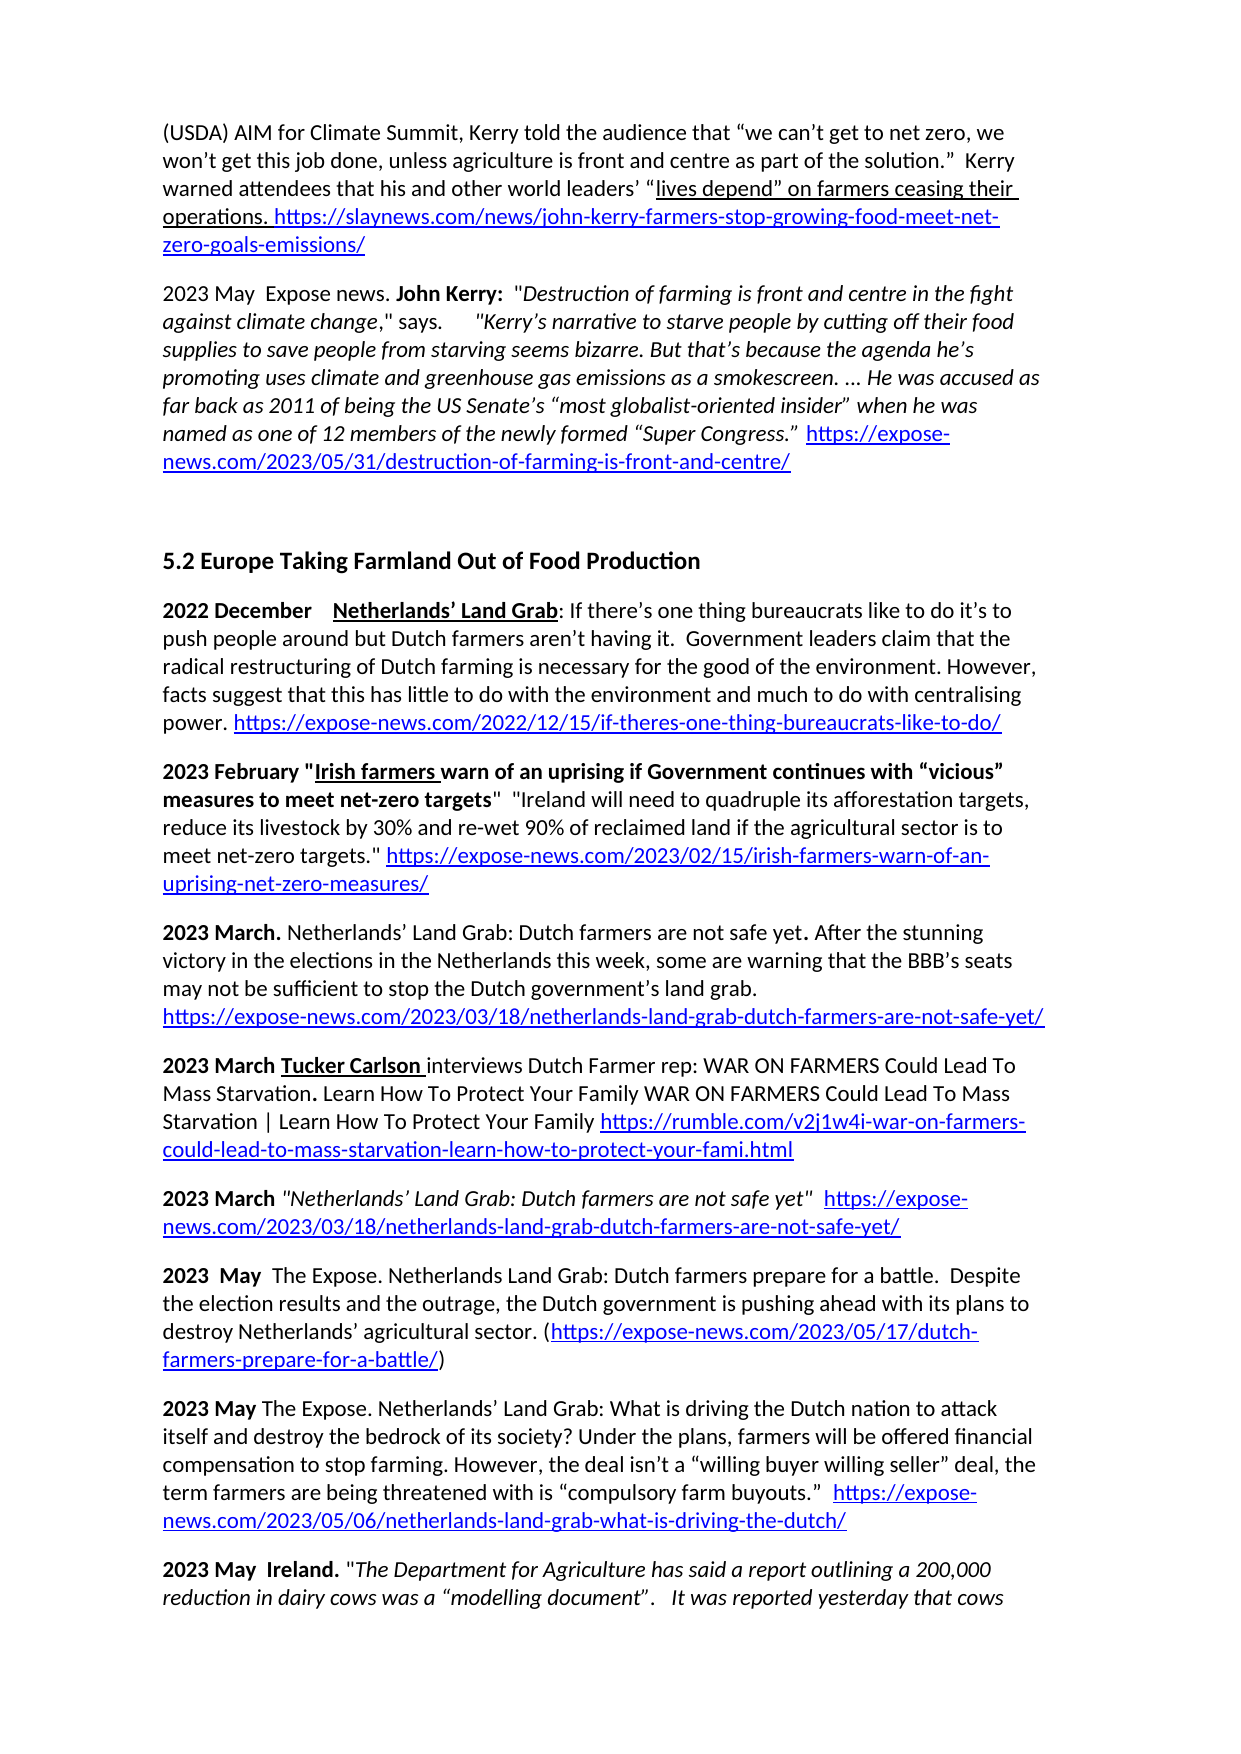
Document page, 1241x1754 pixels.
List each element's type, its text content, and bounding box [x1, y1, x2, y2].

text 2022 December Netherlands’ Land Grab: If there’s one thing bureaucrats like to do it’s to push people around but Dutch farmers aren’t having it. Government leaders claim that the radical restructuring of Dutch farming is necessary for the good of the environment. However, facts suggest that this has little to do with the environment and much to do with centralising power. https://expose-news.com/2022/12/15/if-theres-one-thing-bureaucrats-like-to-do/ [162, 596, 1045, 736]
text 2023 March Tucker Carlson interviews Dutch Farmer rep: WAR ON FARMERS Could Lead To Mass Starvation. Learn How To Protect Your Family WAR ON FARMERS Could Lead To Mass Starvation | Learn How To Protect Your Family https://rumble.com/v2j1w4i-war-on-farmers-could-lead-to-mass-starvation-learn-how-to-protect-your-fami.html [162, 1051, 1045, 1163]
text 2023 February "Irish farmers warn of an uprising if Government continues with “vicious” measures to meet net-zero targets" "Ireland will need to quadruple its afforestation targets, reduce its livestock by 30% and re-wet 90% of reclaimed land if the agricultural sector is to meet net-zero targets." https://expose-news.com/2023/02/15/irish-farmers-warn-of-an-uprising-net-zero-measures/ [162, 757, 1045, 897]
text 2023 May Expose news. John Kerry: "Destruction of farming is front and centre in the fight against climate change," says. "Kerry’s narrative to starve people by cutting off their food supplies to save people from starving seems bizarre. But that’s because the agenda he’s promoting uses climate and greenhouse gas emissions as a smokescreen. ... He was accused as far back as 2011 of being the US Senate’s “most globalist-oriented insider” when he was named as one of 12 members of the newly formed “Super Congress.” https://expose-news.com/2023/05/31/destruction-of-farming-is-front-and-centre/ [162, 279, 1045, 475]
text 2023 May Ireland. "The Department for Agriculture has said a report outlining a 200,000 reduction in dairy cows was a “modelling document”. It was reported yesterday that cows [162, 1555, 1045, 1611]
text 2023 March "Netherlands’ Land Grab: Dutch farmers are not safe yet" https://expose-news.com/2023/03/18/netherlands-land-grab-dutch-farmers-are-not-safe-yet/ [162, 1184, 1045, 1240]
text 2023 May The Expose. Netherlands Land Grab: Dutch farmers prepare for a battle. Despite the election results and the outrage, the Dutch government is pushing ahead with its plans to destroy Netherlands’ agricultural sector. (https://expose-news.com/2023/05/17/dutch-farmers-prepare-for-a-battle/) [162, 1261, 1045, 1373]
text 5.2 Europe Taking Farmland Out of Food Production [162, 545, 1045, 575]
text 2023 March. Netherlands’ Land Grab: Dutch farmers are not safe yet. After the stunning victory in the elections in the Netherlands this week, some are warning that the BBB’s seats may not be sufficient to stop the Dutch government’s land grab. https://expose-news.com/2023/03/18/netherlands-land-grab-dutch-farmers-are-not-safe-yet/ [162, 918, 1045, 1026]
text (USDA) AIM for Climate Summit, Kerry told the audience that “we can’t get to net zero, we won’t get this job done, unless agriculture is front and centre as part of the solution.” Kerry warned attendees that his and other world leaders’ “lives depend” on farmers ceasing their operations. https://slaynews.com/news/john-kerry-farmers-stop-growing-food-meet-net-zero-goals-emissions/ [162, 118, 1045, 258]
text 2023 May The Expose. Netherlands’ Land Grab: What is driving the Dutch nation to attack itself and destroy the bedrock of its society? Under the plans, farmers will be offered financial compensation to stop farming. However, the deal isn’t a “willing buyer willing seller” deal, the term farmers are being threatened with is “compulsory farm buyouts.” https://expose-news.com/2023/05/06/netherlands-land-grab-what-is-driving-the-dutch/ [162, 1394, 1045, 1534]
